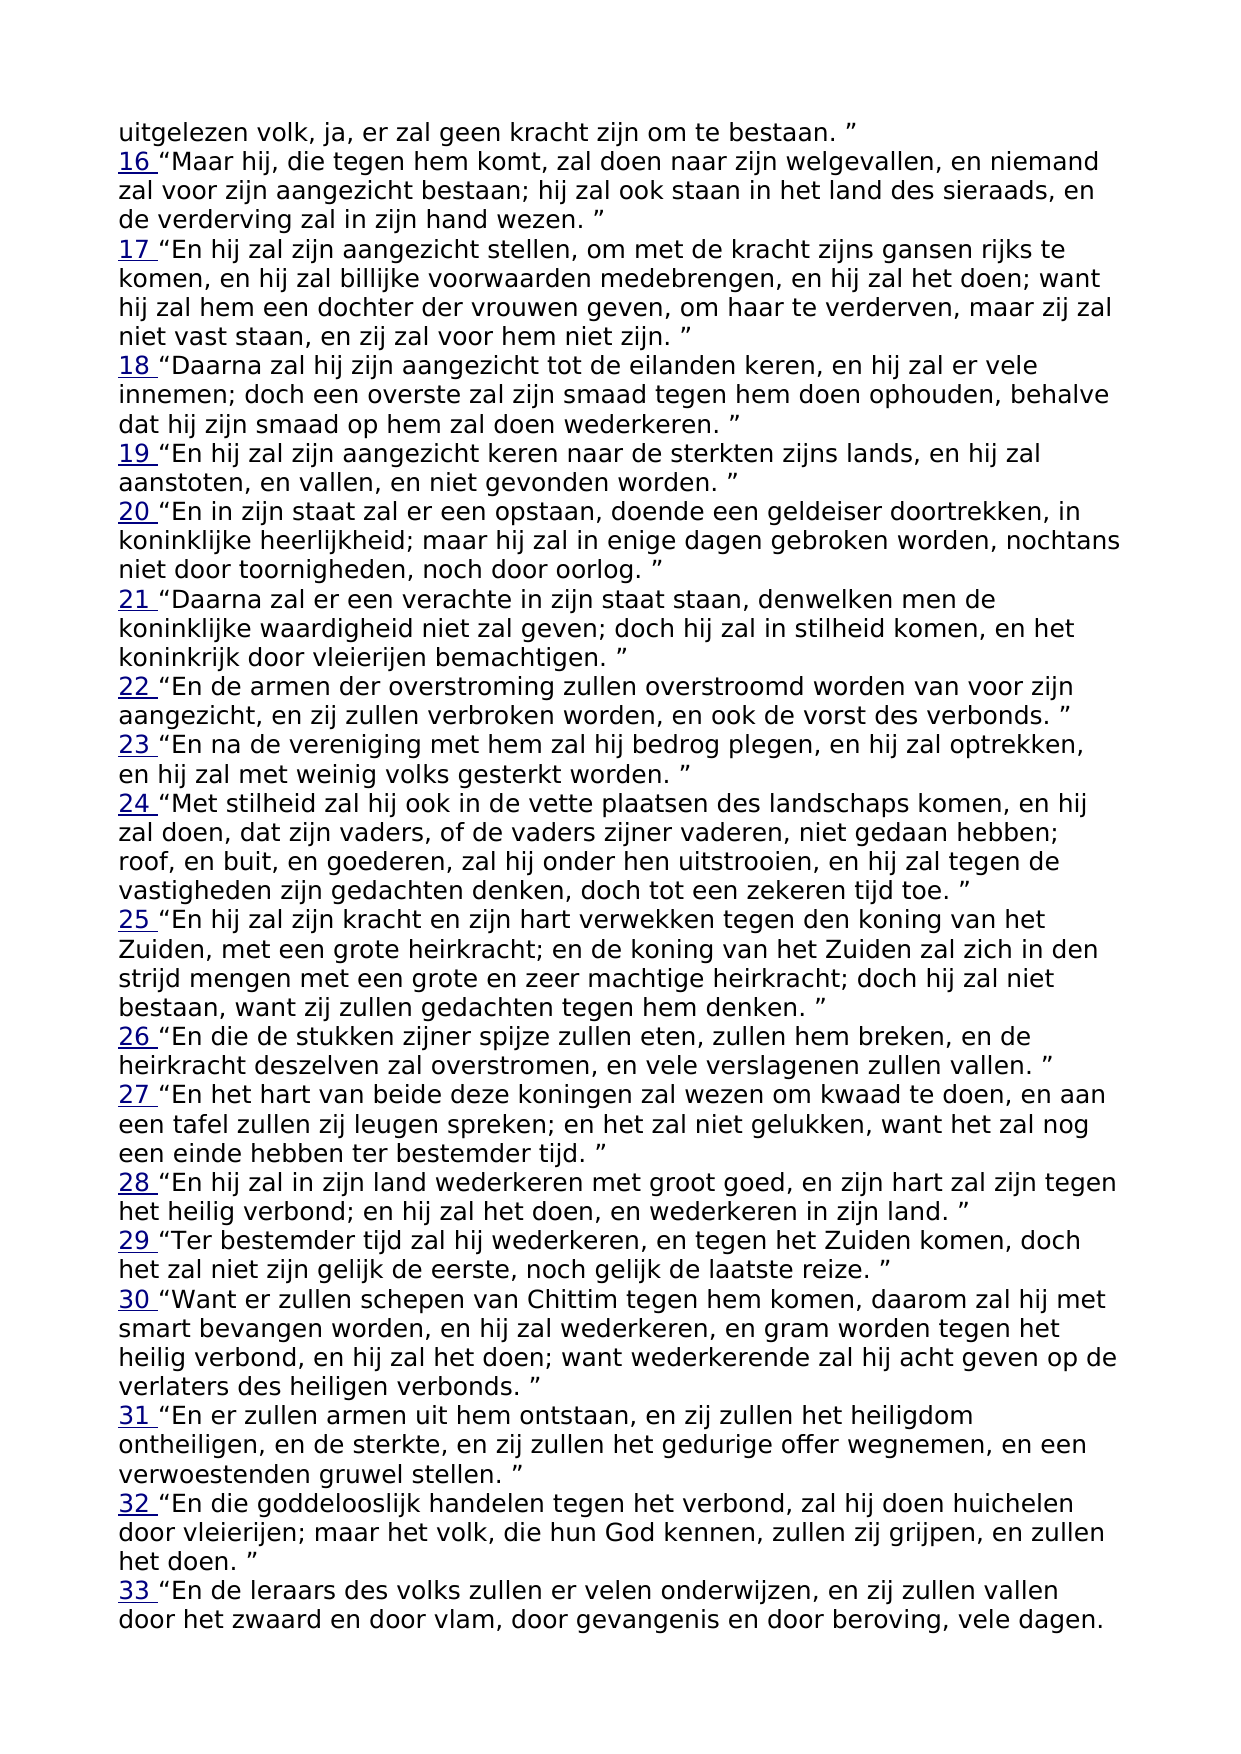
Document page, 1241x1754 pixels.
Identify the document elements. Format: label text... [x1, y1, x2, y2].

text uitgelezen volk, ja, er zal geen kracht zijn om te bestaan. ” 16 “Maar hij, die tegen hem komt, zal doen naar zijn welgevallen, en niemand zal voor zijn aangezicht bestaan; hij zal ook staan in het land des sieraads, en de verderving zal in zijn hand wezen. ” 17 “En hij zal zijn aangezicht stellen, om met de kracht zijns gansen rijks te komen, en hij zal billijke voorwaarden medebrengen, en hij zal het doen; want hij zal hem een dochter der vrouwen geven, om haar te verderven, maar zij zal niet vast staan, en zij zal voor hem niet zijn. ” 18 “Daarna zal hij zijn aangezicht tot de eilanden keren, en hij zal er vele innemen; doch een overste zal zijn smaad tegen hem doen ophouden, behalve dat hij zijn smaad op hem zal doen wederkeren. ” 19 “En hij zal zijn aangezicht keren naar de sterkten zijns lands, en hij zal aanstoten, en vallen, en niet gevonden worden. ” 20 “En in zijn staat zal er een opstaan, doende een geldeiser doortrekken, in koninklijke heerlijkheid; maar hij zal in enige dagen gebroken worden, nochtans niet door toornigheden, noch door oorlog. ” 21 “Daarna zal er een verachte in zijn staat staan, denwelken men de koninklijke waardigheid niet zal geven; doch hij zal in stilheid komen, en het koninkrijk door vleierijen bemachtigen. ” 22 “En de armen der overstroming zullen overstroomd worden van voor zijn aangezicht, en zij zullen verbroken worden, en ook de vorst des verbonds. ” 23 “En na de vereniging met hem zal hij bedrog plegen, en hij zal optrekken, en hij zal met weinig volks gesterkt worden. ” 24 “Met stilheid zal hij ook in de vette plaatsen des landschaps komen, en hij zal doen, dat zijn vaders, of de vaders zijner vaderen, niet gedaan hebben; roof, en buit, en goederen, zal hij onder hen uitstrooien, en hij zal tegen de vastigheden zijn gedachten denken, doch tot een zekeren tijd toe. ” 25 “En hij zal zijn kracht en zijn hart verwekken tegen den koning van het Zuiden, met een grote heirkracht; en de koning van het Zuiden zal zich in den strijd mengen met een grote en zeer machtige heirkracht; doch hij zal niet bestaan, want zij zullen gedachten tegen hem denken. ” 26 “En die de stukken zijner spijze zullen eten, zullen hem breken, en de heirkracht deszelven zal overstromen, en vele verslagenen zullen vallen. ” 27 “En het hart van beide deze koningen zal wezen om kwaad te doen, en aan een tafel zullen zij leugen spreken; en het zal niet gelukken, want het zal nog een einde hebben ter bestemder tijd. ” 28 “En hij zal in zijn land wederkeren met groot goed, en zijn hart zal zijn tegen het heilig verbond; en hij zal het doen, en wederkeren in zijn land. ” 29 “Ter bestemder tijd zal hij wederkeren, en tegen het Zuiden komen, doch het zal niet zijn gelijk de eerste, noch gelijk de laatste reize. ” 30 “Want er zullen schepen van Chittim tegen hem komen, daarom zal hij met smart bevangen worden, en hij zal wederkeren, en gram worden tegen het heilig verbond, en hij zal het doen; want wederkerende zal hij acht geven op de verlaters des heiligen verbonds. ” 31 “En er zullen armen uit hem ontstaan, en zij zullen het heiligdom ontheiligen, en de sterkte, en zij zullen het gedurige offer wegnemen, en een verwoestenden gruwel stellen. ” 32 “En die goddelooslijk handelen tegen het verbond, zal hij doen huichelen door vleierijen; maar het volk, die hun God kennen, zullen zij grijpen, en zullen het doen. ” 33 “En de leraars des volks zullen er velen onderwijzen, en zij zullen vallen door het zwaard en door vlam, door gevangenis en door beroving, vele dagen. [118, 118, 1122, 1635]
